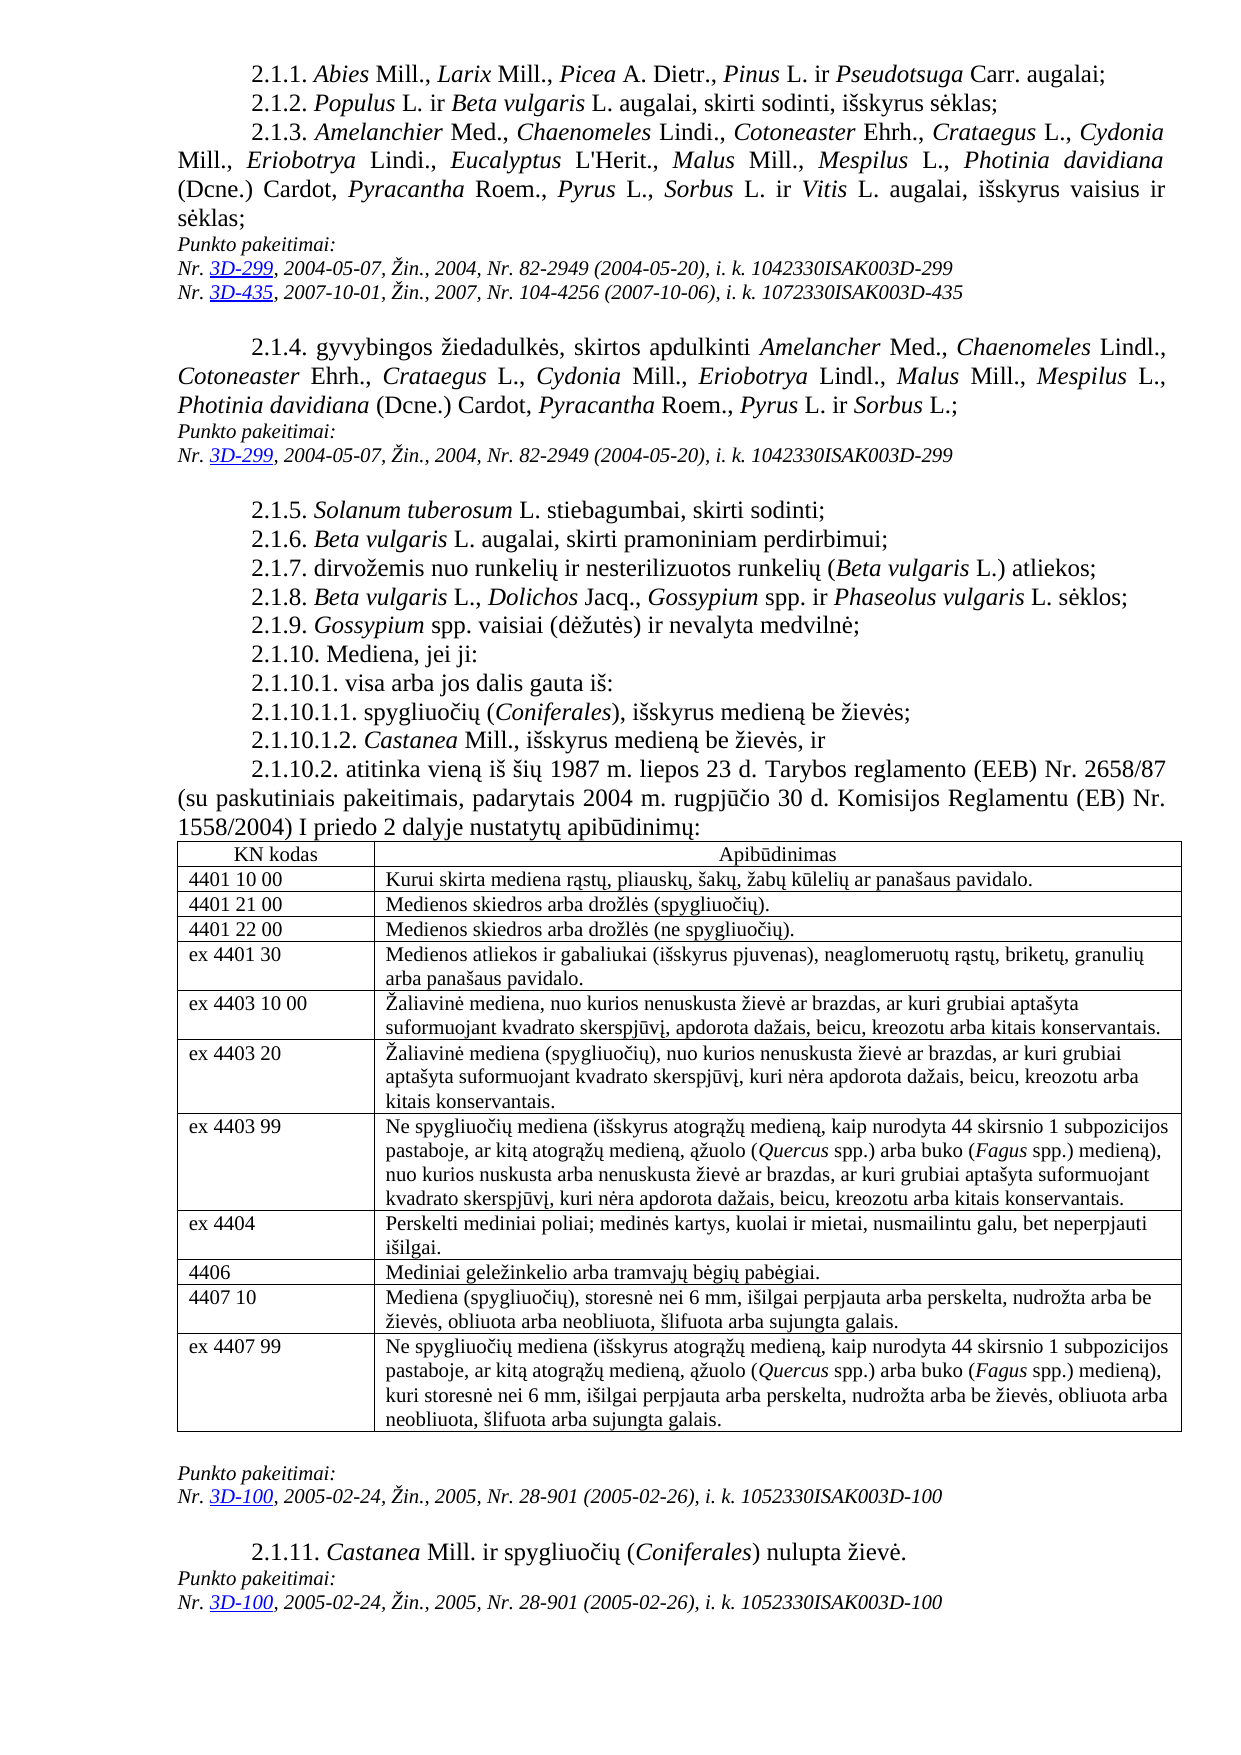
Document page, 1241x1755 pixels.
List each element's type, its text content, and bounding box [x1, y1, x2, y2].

table_cell 4401 10 00 [178, 867, 374, 891]
text 2.1.10.1.1. spygliuočių (Coniferales), išskyrus medieną be žievės; [177, 697, 1166, 726]
text 2.1.10.1. visa arba jos dalis gauta iš: [177, 668, 1166, 697]
text Nr. 3D-100, 2005-02-24, Žin., 2005, Nr. 28-901 (2005-02-26), i. k. 1052330ISAK003D-100 [177, 1484, 1166, 1508]
text 2.1.2. Populus L. ir Beta vulgaris L. augalai, skirti sodinti, išskyrus sėklas; [177, 88, 1166, 117]
table_cell Žaliavinė mediena (spygliuočių), nuo kurios nenuskusta žievė ar brazdas, ar kuri grubiai aptašyta suformuojant kvadrato skerspjūvį, kuri nėra apdorota dažais, beicu, kreozotu arba kitais konservantais. [375, 1040, 1181, 1113]
text Punkto pakeitimai: [177, 1566, 1166, 1590]
table_header Apibūdinimas [375, 842, 1181, 866]
table_cell ex 4403 20 [178, 1040, 374, 1113]
table_cell ex 4403 10 00 [178, 991, 374, 1039]
table_header KN kodas [178, 842, 374, 866]
table_cell 4407 10 [178, 1285, 374, 1333]
table_cell ex 4401 30 [178, 942, 374, 990]
text 2.1.10.1.2. Castanea Mill., išskyrus medieną be žievės, ir [177, 726, 1166, 754]
table_cell Žaliavinė mediena, nuo kurios nenuskusta žievė ar brazdas, ar kuri grubiai aptašyta suformuojant kvadrato skerspjūvį, apdorota dažais, beicu, kreozotu arba kitais konservantais. [375, 991, 1181, 1039]
text Punkto pakeitimai: [177, 419, 1166, 443]
text 2.1.9. Gossypium spp. vaisiai (dėžutės) ir nevalyta medvilnė; [177, 611, 1166, 639]
text 2.1.6. Beta vulgaris L. augalai, skirti pramoniniam perdirbimui; [177, 524, 1166, 553]
table_cell 4406 [178, 1260, 374, 1284]
table_cell Ne spygliuočių mediena (išskyrus atogrąžų medieną, kaip nurodyta 44 skirsnio 1 subpozicijos pastaboje, ar kitą atogrąžų medieną, ąžuolo (Quercus spp.) arba buko (Fagus spp.) medieną), kuri storesnė nei 6 mm, išilgai perpjauta arba perskelta, nudrožta arba be žievės, obliuota arba neobliuota, šlifuota arba sujungta galais. [375, 1334, 1181, 1431]
text Nr. 3D-435, 2007-10-01, Žin., 2007, Nr. 104-4256 (2007-10-06), i. k. 1072330ISAK003D-435 [177, 280, 1166, 304]
table_cell ex 4407 99 [178, 1334, 374, 1431]
table_cell Medienos atliekos ir gabaliukai (išskyrus pjuvenas), neaglomeruotų rąstų, briketų, granulių arba panašaus pavidalo. [375, 942, 1181, 990]
table_cell 4401 21 00 [178, 892, 374, 916]
text 2.1.11. Castanea Mill. ir spygliuočių (Coniferales) nulupta žievė. [177, 1537, 1166, 1566]
table_cell Kurui skirta mediena rąstų, pliauskų, šakų, žabų kūlelių ar panašaus pavidalo. [375, 867, 1181, 891]
text Punkto pakeitimai: [177, 1460, 1166, 1484]
text 2.1.4. gyvybingos žiedadulkės, skirtos apdulkinti Amelancher Med., Chaenomeles Lindl., Cotoneaster Ehrh., Crataegus L., Cydonia Mill., Eriobotrya Lindl., Malus Mill., Mespilus L., Photinia davidiana (Dcne.) Cardot, Pyracantha Roem., Pyrus L. ir Sorbus L.; [177, 332, 1166, 419]
text 2.1.8. Beta vulgaris L., Dolichos Jacq., Gossypium spp. ir Phaseolus vulgaris L. sėklos; [177, 582, 1166, 611]
table_cell Mediniai geležinkelio arba tramvajų bėgių pabėgiai. [375, 1260, 1181, 1284]
table_cell Perskelti mediniai poliai; medinės kartys, kuolai ir mietai, nusmailintu galu, bet neperpjauti išilgai. [375, 1211, 1181, 1259]
table_cell ex 4404 [178, 1211, 374, 1259]
table_cell 4401 22 00 [178, 917, 374, 941]
text Nr. 3D-100, 2005-02-24, Žin., 2005, Nr. 28-901 (2005-02-26), i. k. 1052330ISAK003D-100 [177, 1590, 1166, 1614]
text 2.1.10. Mediena, jei ji: [177, 639, 1166, 668]
text 2.1.1. Abies Mill., Larix Mill., Picea A. Dietr., Pinus L. ir Pseudotsuga Carr. augalai; [177, 59, 1166, 88]
text Nr. 3D-299, 2004-05-07, Žin., 2004, Nr. 82-2949 (2004-05-20), i. k. 1042330ISAK003D-299 [177, 443, 1166, 467]
table_cell Medienos skiedros arba drožlės (spygliuočių). [375, 892, 1181, 916]
table_cell Mediena (spygliuočių), storesnė nei 6 mm, išilgai perpjauta arba perskelta, nudrožta arba be žievės, obliuota arba neobliuota, šlifuota arba sujungta galais. [375, 1285, 1181, 1333]
text Punkto pakeitimai: [177, 232, 1166, 256]
table_cell Medienos skiedros arba drožlės (ne spygliuočių). [375, 917, 1181, 941]
text 2.1.10.2. atitinka vieną iš šių 1987 m. liepos 23 d. Tarybos reglamento (EEB) Nr. 2658/87 (su paskutiniais pakeitimais, padarytais 2004 m. rugpjūčio 30 d. Komisijos Reglamentu (EB) Nr. 1558/2004) I priedo 2 dalyje nustatytų apibūdinimų: [177, 754, 1166, 841]
text Nr. 3D-299, 2004-05-07, Žin., 2004, Nr. 82-2949 (2004-05-20), i. k. 1042330ISAK003D-299 [177, 256, 1166, 280]
text 2.1.3. Amelanchier Med., Chaenomeles Lindi., Cotoneaster Ehrh., Crataegus L., Cydonia Mill., Eriobotrya Lindi., Eucalyptus L'Herit., Malus Mill., Mespilus L., Photinia davidiana (Dcne.) Cardot, Pyracantha Roem., Pyrus L., Sorbus L. ir Vitis L. augalai, išskyrus vaisius ir sėklas; [177, 117, 1166, 232]
text 2.1.5. Solanum tuberosum L. stiebagumbai, skirti sodinti; [177, 496, 1166, 524]
table_cell ex 4403 99 [178, 1114, 374, 1210]
table_cell Ne spygliuočių mediena (išskyrus atogrąžų medieną, kaip nurodyta 44 skirsnio 1 subpozicijos pastaboje, ar kitą atogrąžų medieną, ąžuolo (Quercus spp.) arba buko (Fagus spp.) medieną), nuo kurios nuskusta arba nenuskusta žievė ar brazdas, ar kuri grubiai aptašyta suformuojant kvadrato skerspjūvį, kuri nėra apdorota dažais, beicu, kreozotu arba kitais konservantais. [375, 1114, 1181, 1210]
text 2.1.7. dirvožemis nuo runkelių ir nesterilizuotos runkelių (Beta vulgaris L.) atliekos; [177, 553, 1166, 582]
